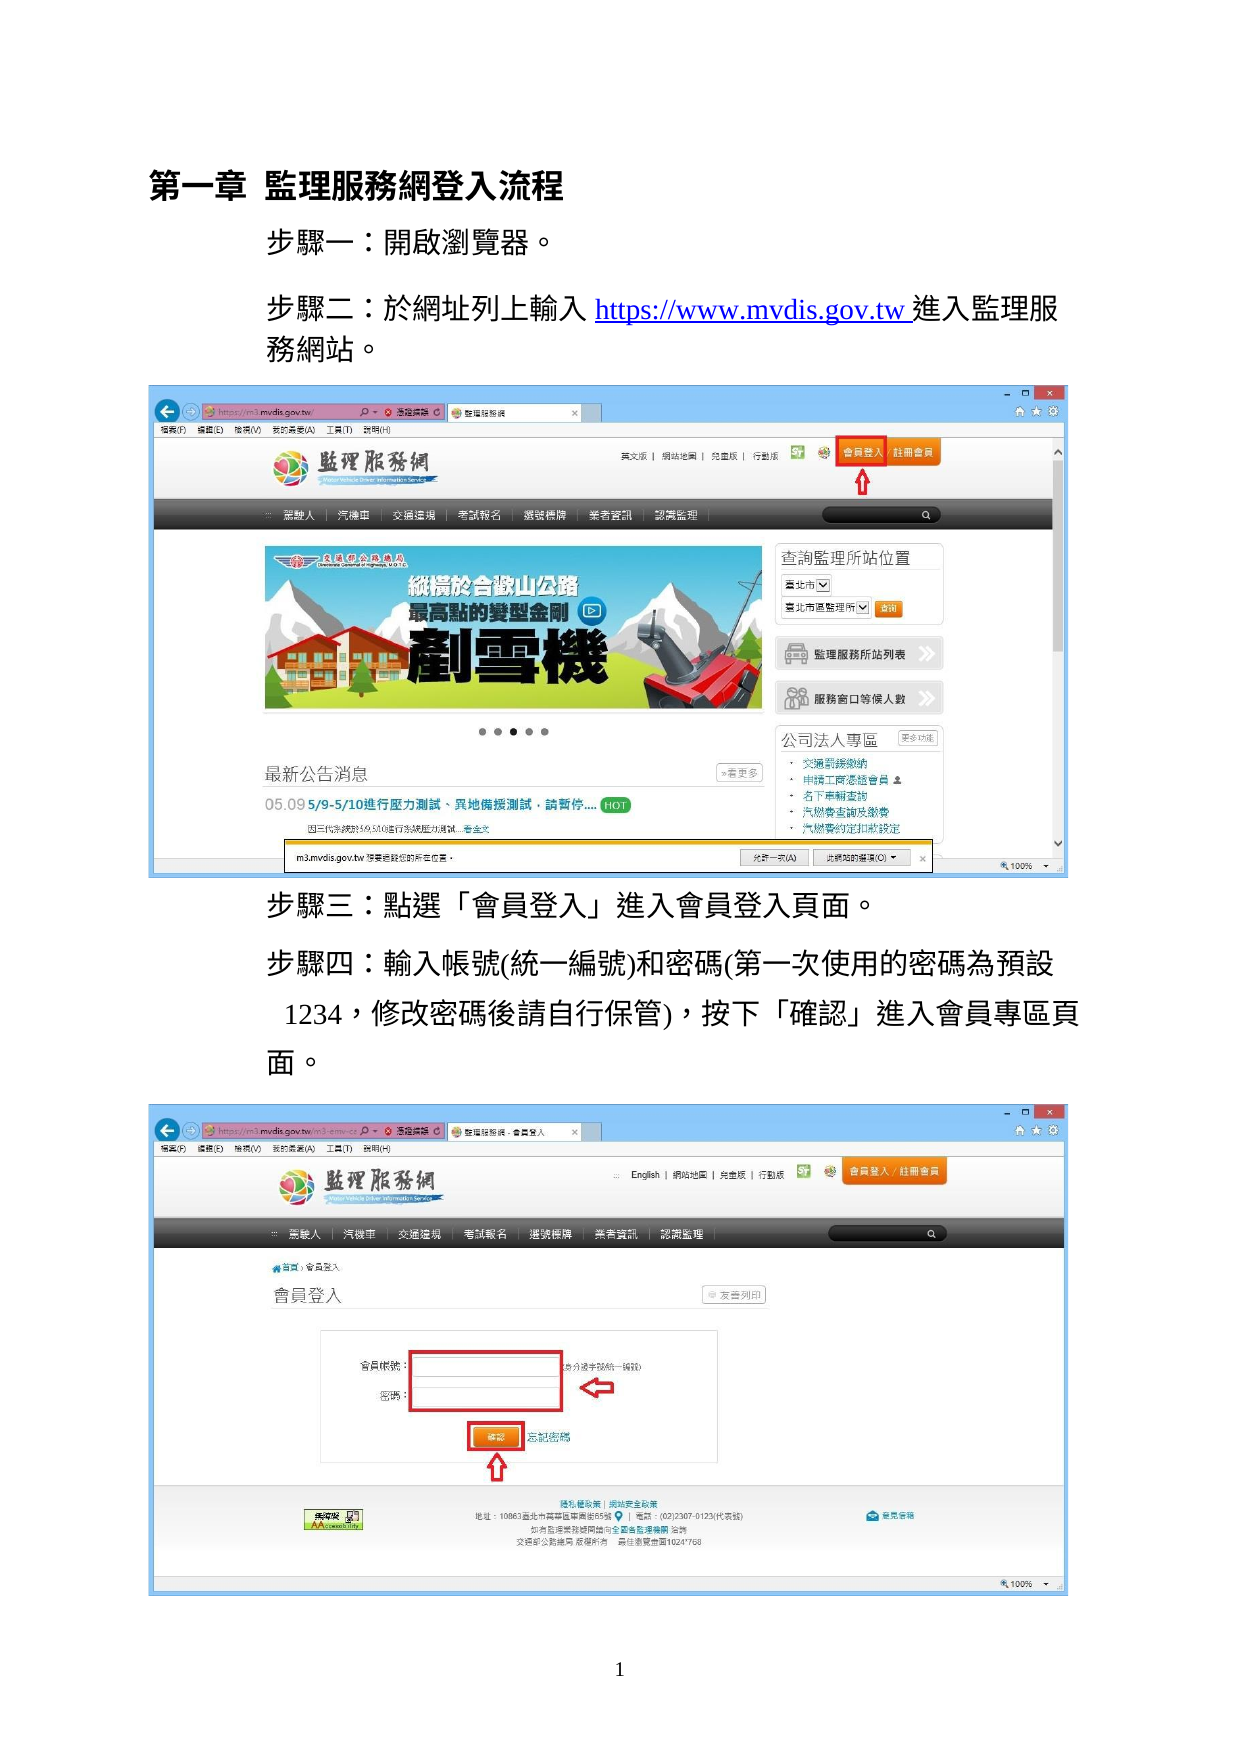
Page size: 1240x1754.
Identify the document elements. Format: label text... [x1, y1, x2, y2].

text 步驟三：點選「會員登入」進入會員登入頁面。 [267, 888, 1089, 923]
text 面。 [267, 1046, 1089, 1081]
text 步驟一：開啟瀏覽器。 [267, 226, 1089, 261]
text 步驟二：於網址列上輸入 https://www.mvdis.gov.tw 進入監理服務網站。 [267, 287, 1081, 369]
text 1 [148, 1657, 1091, 1681]
text 1234，修改密碼後請自行保管)，按下「確認」進入會員專區頁 [148, 996, 1081, 1032]
text 步驟四：輸入帳號(統一編號)和密碼(第一次使用的密碼為預設 [267, 946, 1089, 982]
text 第一章 監理服務網登入流程 [148, 167, 1089, 207]
